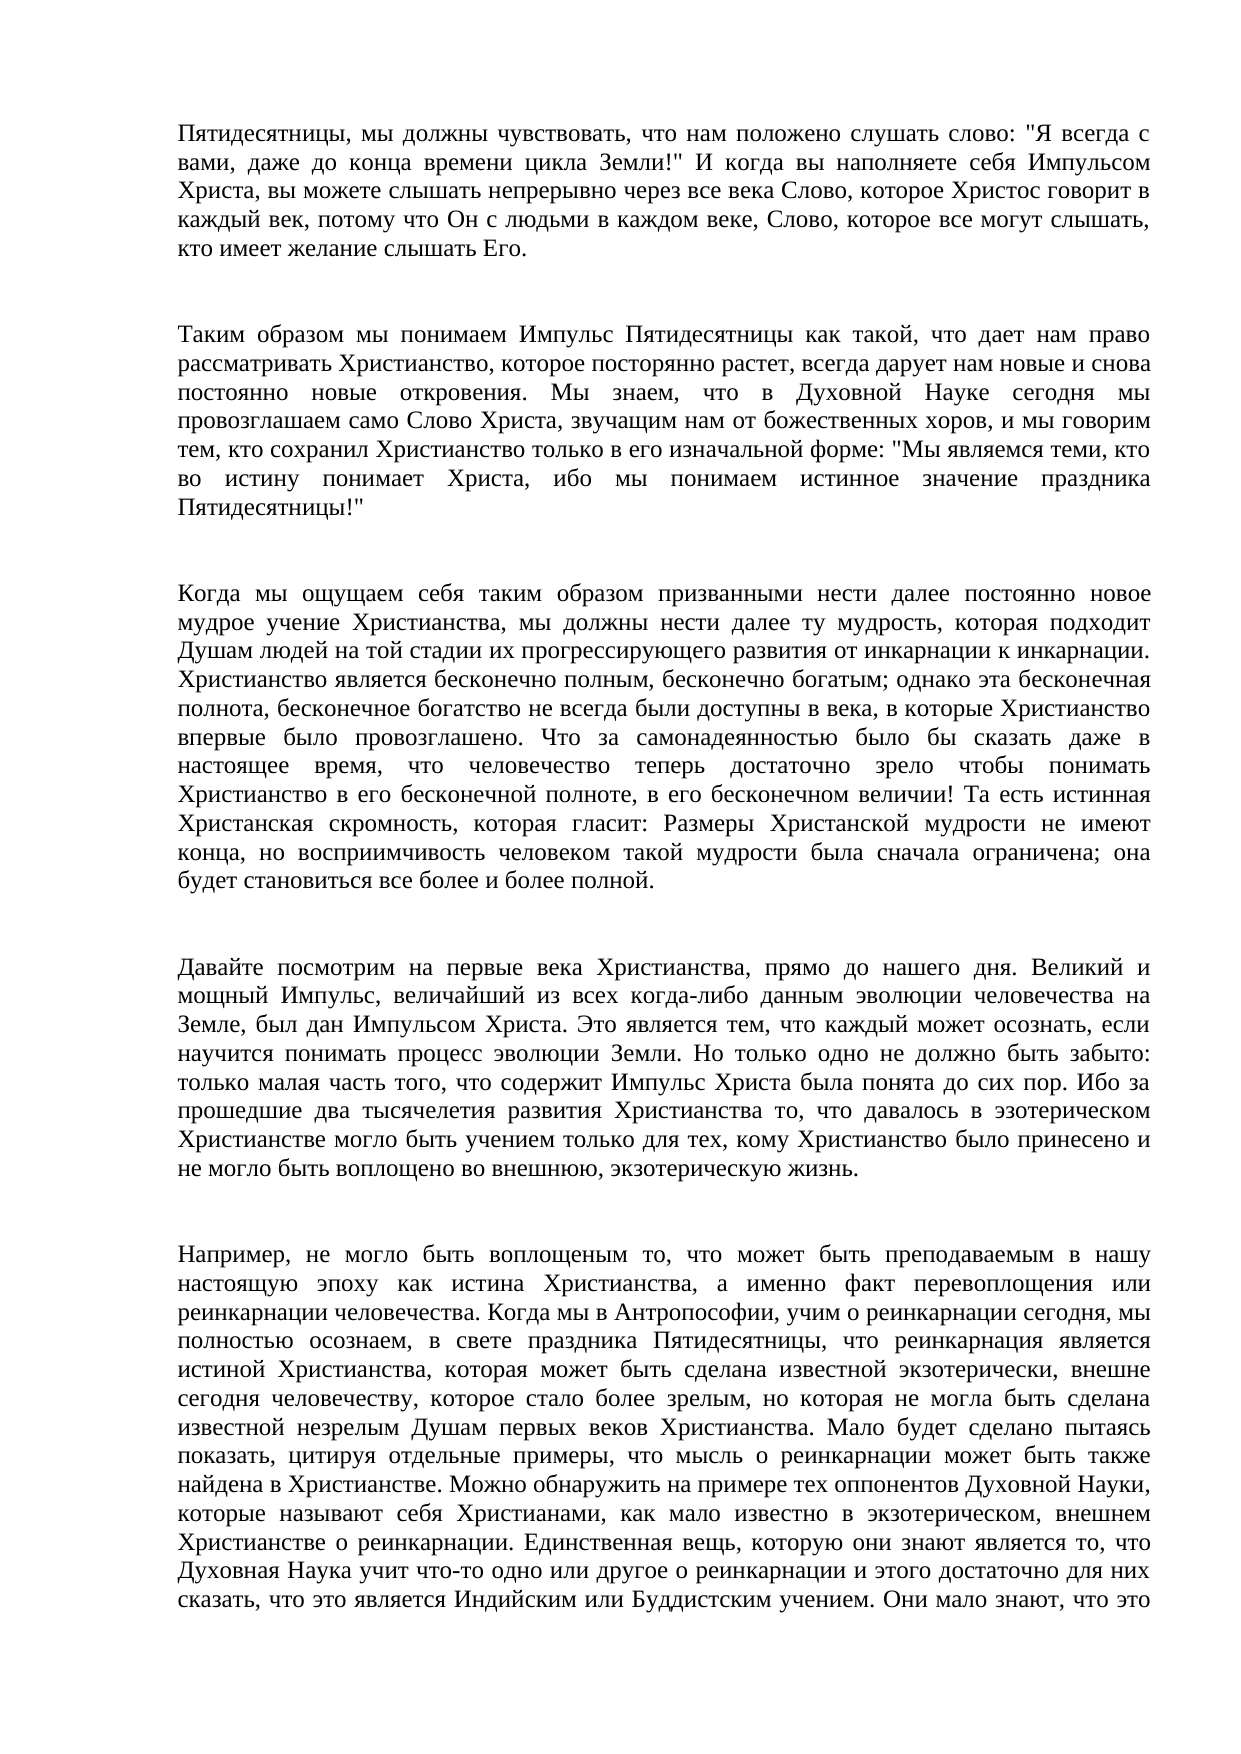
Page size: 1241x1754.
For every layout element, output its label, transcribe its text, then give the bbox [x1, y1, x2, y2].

text Давайте посмотрим на первые века Христианства, прямо до нашего дня. Великий и мощный Импульс, величайший из всех когда-либо данным эволюции человечества на Земле, был дан Импульсом Христа. Это является тем, что каждый может осознать, если научится понимать процесс эволюции Земли. Но только одно не должно быть забыто: только малая часть того, что содержит Импульс Христа была понята до сих пор. Ибо за прошедшие два тысячелетия развития Христианства то, что давалось в эзотерическом Христианстве могло быть учением только для тех, кому Христианство было принесено и не могло быть воплощено во внешнюю, экзотерическую жизнь. [177, 952, 1152, 1182]
text Таким образом мы понимаем Импульс Пятидесятницы как такой, что дает нам право рассматривать Христианство, которое посторянно растет, всегда дарует нам новые и снова постоянно новые откровения. Мы знаем, что в Духовной Науке сегодня мы провозглашаем само Слово Христа, звучащим нам от божественных хоров, и мы говорим тем, кто сохранил Христианство только в его изначальной форме: "Мы являемся теми, кто во истину понимает Христа, ибо мы понимаем истинное значение праздника Пятидесятницы!" [177, 319, 1152, 521]
text Например, не могло быть воплощеным то, что может быть преподаваемым в нашу настоящую эпоху как истина Христианства, а именно факт перевоплощения или реинкарнации человечества. Когда мы в Антропософии, учим о реинкарнации сегодня, мы полностью осознаем, в свете праздника Пятидесятницы, что реинкарнация является истиной Христианства, которая может быть сделана известной экзотерически, внешне сегодня человечеству, которое стало более зрелым, но которая не могла быть сделана известной незрелым Душам первых веков Христианства. Мало будет сделано пытаясь показать, цитируя отдельные примеры, что мысль о реинкарнации может быть также найдена в Христианстве. Можно обнаружить на примере тех оппонентов Духовной Науки, которые называют себя Христианами, как мало известно в экзотерическом, внешнем Христианстве о реинкарнации. Единственная вещь, которую они знают является то, что Духовная Наука учит что-то одно или другое о реинкарнации и этого достаточно для них сказать, что это является Индийским или Буддистским учением. Они мало знают, что это [177, 1239, 1152, 1613]
text Когда мы ощущаем себя таким образом призванными нести далее постоянно новое мудрое учение Христианства, мы должны нести далее ту мудрость, которая подходит Душам людей на той стадии их прогрессирующего развития от инкарнации к инкарнации. Христианство является бесконечно полным, бесконечно богатым; однако эта бесконечная полнота, бесконечное богатство не всегда были доступны в века, в которые Христианство впервые было провозглашено. Что за самонадеянностью было бы сказать даже в настоящее время, что человечество теперь достаточно зрело чтобы понимать Христианство в его бесконечной полноте, в его бесконечном величии! Та есть истинная Христанская скромность, которая гласит: Размеры Христанской мудрости не имеют конца, но восприимчивость человеком такой мудрости была сначала ограничена; она будет становиться все более и более полной. [177, 578, 1152, 894]
text Пятидесятницы, мы должны чувствовать, что нам положено слушать слово: "Я всегда с вами, даже до конца времени цикла Земли!" И когда вы наполняете себя Импульсом Христа, вы можете слышать непрерывно через все века Слово, которое Христос говорит в каждый век, потому что Он с людьми в каждом веке, Слово, которое все могут слышать, кто имеет желание слышать Его. [177, 118, 1152, 262]
